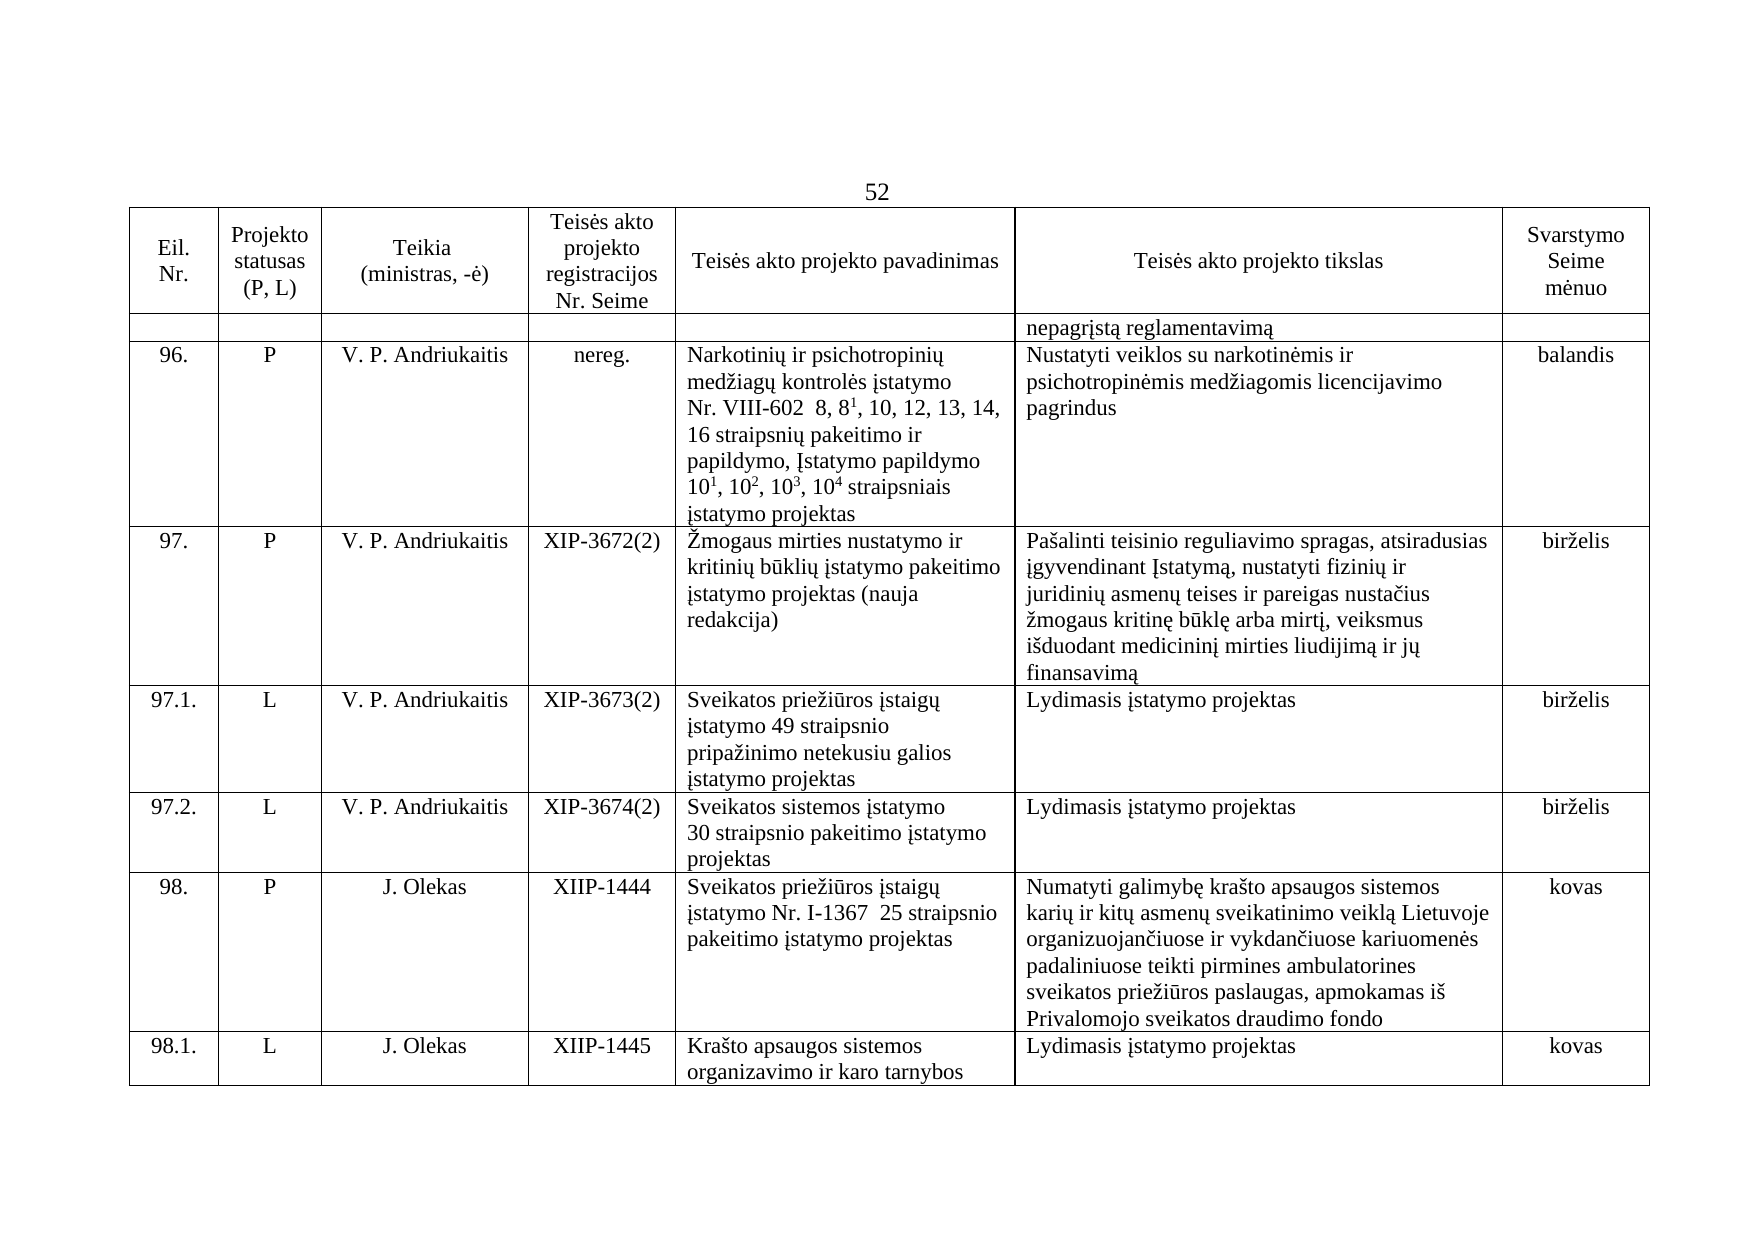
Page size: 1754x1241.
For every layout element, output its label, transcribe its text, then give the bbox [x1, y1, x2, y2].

table_cell P [219, 873, 321, 1031]
table_cell Sveikatos sistemos įstatymo 30 straipsnio pakeitimo įstatymo projektas [676, 793, 1014, 872]
table_cell XIIP-1444 [529, 873, 675, 1031]
table_cell V. P. Andriukaitis [322, 793, 528, 872]
table_cell Krašto apsaugos sistemos organizavimo ir karo tarnybos [676, 1032, 1014, 1085]
table_cell P [219, 527, 321, 685]
table_cell Pašalinti teisinio reguliavimo spragas, atsiradusias įgyvendinant Įstatymą, nustatyti fizinių ir juridinių asmenų teises ir pareigas nustačius žmogaus kritinę būklę arba mirtį, veiksmus išduodant medicininį mirties liudijimą ir jų finansavimą [1016, 527, 1502, 685]
table_cell Numatyti galimybę krašto apsaugos sistemos karių ir kitų asmenų sveikatinimo veiklą Lietuvoje organizuojančiuose ir vykdančiuose kariuomenės padaliniuose teikti pirmines ambulatorines sveikatos priežiūros paslaugas, apmokamas iš Privalomojo sveikatos draudimo fondo [1016, 873, 1502, 1031]
table_header Teisės akto projekto pavadinimas [676, 208, 1014, 313]
table_header Teikia (ministras, -ė) [322, 208, 528, 313]
table_cell 97.2. [130, 793, 218, 872]
table_cell [676, 314, 1014, 341]
table_cell [322, 314, 528, 341]
table_cell nepagrįstą reglamentavimą [1016, 314, 1502, 341]
table_cell kovas [1503, 1032, 1649, 1085]
table_cell XIP-3673(2) [529, 686, 675, 792]
table_cell birželis [1503, 793, 1649, 872]
table_cell Sveikatos priežiūros įstaigų įstatymo Nr. I-1367 25 straipsnio pakeitimo įstatymo projektas [676, 873, 1014, 1031]
table_cell birželis [1503, 527, 1649, 685]
table_cell Lydimasis įstatymo projektas [1016, 686, 1502, 792]
table_cell balandis [1503, 342, 1649, 526]
table_cell V. P. Andriukaitis [322, 527, 528, 685]
table_cell XIIP-1445 [529, 1032, 675, 1085]
table_cell XIP-3674(2) [529, 793, 675, 872]
table_cell V. P. Andriukaitis [322, 686, 528, 792]
table_cell V. P. Andriukaitis [322, 342, 528, 526]
table_cell L [219, 686, 321, 792]
table_cell Lydimasis įstatymo projektas [1016, 793, 1502, 872]
table_cell 97.1. [130, 686, 218, 792]
table_cell XIP-3672(2) [529, 527, 675, 685]
table_header Eil. Nr. [130, 208, 218, 313]
table_cell birželis [1503, 686, 1649, 792]
table_cell [529, 314, 675, 341]
table_cell [219, 314, 321, 341]
table_cell 98. [130, 873, 218, 1031]
table_cell L [219, 1032, 321, 1085]
table_header Svarstymo Seime mėnuo [1503, 208, 1649, 313]
table_cell Nustatyti veiklos su narkotinėmis ir psichotropinėmis medžiagomis licencijavimo pagrindus [1016, 342, 1502, 526]
table_cell Sveikatos priežiūros įstaigų įstatymo 49 straipsnio pripažinimo netekusiu galios įstatymo projektas [676, 686, 1014, 792]
table_header Teisės akto projekto tikslas [1016, 208, 1502, 313]
table_cell 96. [130, 342, 218, 526]
table_cell [1503, 314, 1649, 341]
table_cell Lydimasis įstatymo projektas [1016, 1032, 1502, 1085]
table_header Teisės akto projekto registracijos Nr. Seime [529, 208, 675, 313]
table_header Projekto statusas (P, L) [219, 208, 321, 313]
table_cell kovas [1503, 873, 1649, 1031]
table_cell [130, 314, 218, 341]
table_cell J. Olekas [322, 1032, 528, 1085]
table_cell 97. [130, 527, 218, 685]
table_cell Žmogaus mirties nustatymo ir kritinių būklių įstatymo pakeitimo įstatymo projektas (nauja redakcija) [676, 527, 1014, 685]
table_cell L [219, 793, 321, 872]
table_cell nereg. [529, 342, 675, 526]
table_cell Narkotinių ir psichotropinių medžiagų kontrolės įstatymo Nr. VIII-602 8, 81, 10, 12, 13, 14, 16 straipsnių pakeitimo ir papildymo, Įstatymo papildymo 101, 102, 103, 104 straipsniais įstatymo projektas [676, 342, 1014, 526]
table_cell J. Olekas [322, 873, 528, 1031]
table_cell P [219, 342, 321, 526]
table_cell 98.1. [130, 1032, 218, 1085]
